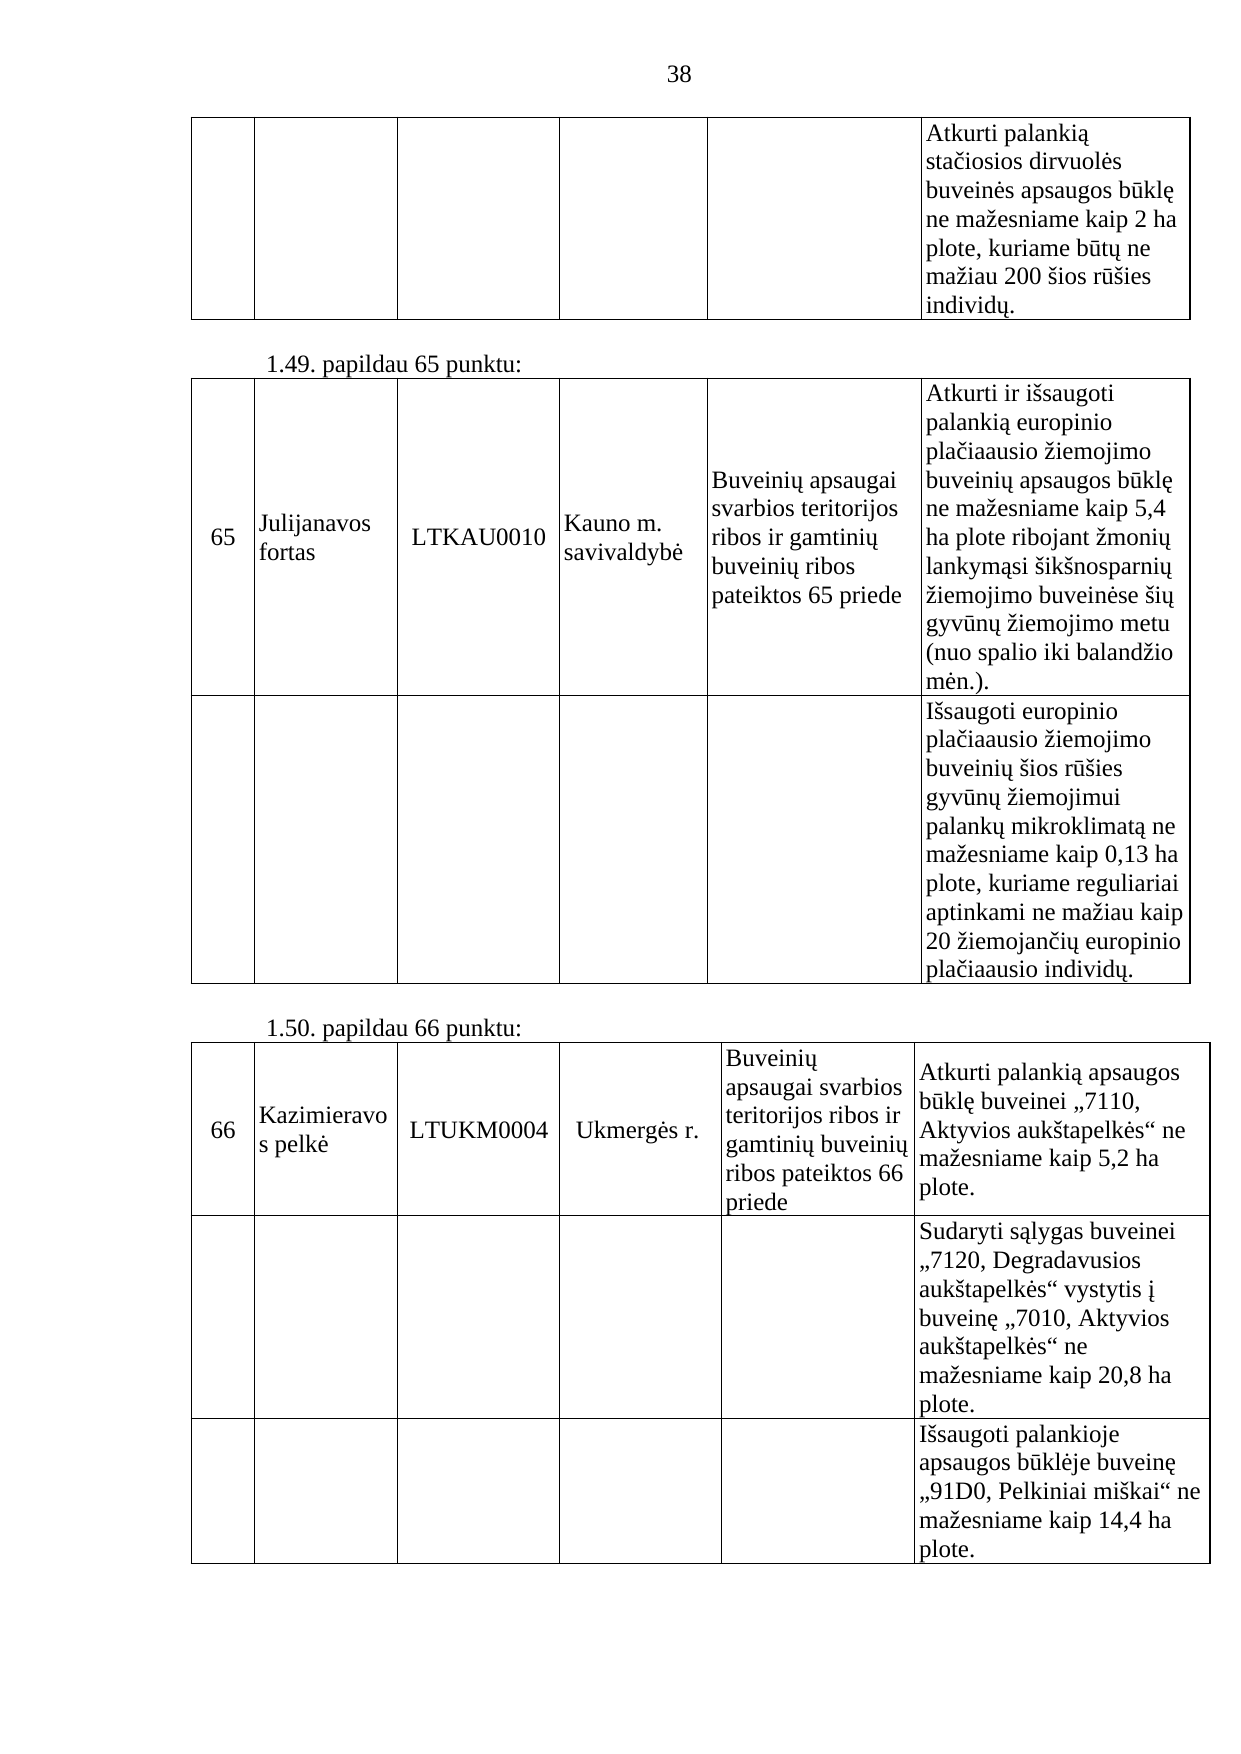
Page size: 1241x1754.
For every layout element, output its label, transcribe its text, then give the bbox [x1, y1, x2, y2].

text 1.50. papildau 66 punktu: [177, 1013, 1181, 1042]
table_cell [560, 696, 707, 983]
table_cell [560, 118, 707, 319]
table_cell [398, 696, 559, 983]
table_cell [255, 696, 397, 983]
table_cell Išsaugoti europinio plačiaausio žiemojimo buveinių šios rūšies gyvūnų žiemojimui palankų mikroklimatą ne mažesniame kaip 0,13 ha plote, kuriame reguliariai aptinkami ne mažiau kaip 20 žiemojančių europinio plačiaausio individų. [922, 696, 1189, 983]
table_cell [398, 118, 559, 319]
table_header LTUKM0004 [398, 1043, 559, 1215]
table_header Julijanavos fortas [255, 379, 397, 695]
table_cell [192, 696, 254, 983]
table_header Buveinių apsaugai svarbios teritorijos ribos ir gamtinių buveinių ribos pateiktos 66 priede [722, 1043, 914, 1215]
table_cell [255, 118, 397, 319]
table_header 65 [192, 379, 254, 695]
table_cell Atkurti palankią stačiosios dirvuolės buveinės apsaugos būklę ne mažesniame kaip 2 ha plote, kuriame būtų ne mažiau 200 šios rūšies individų. [922, 118, 1189, 319]
table_cell Išsaugoti palankioje apsaugos būklėje buveinę „91D0, Pelkiniai miškai“ ne mažesniame kaip 14,4 ha plote. [915, 1419, 1209, 1562]
table_cell [398, 1216, 559, 1418]
table_header Kauno m. savivaldybė [560, 379, 707, 695]
table_header Atkurti palankią apsaugos būklę buveinei „7110, Aktyvios aukštapelkės“ ne mažesniame kaip 5,2 ha plote. [915, 1043, 1209, 1215]
table_header Kazimieravos pelkė [255, 1043, 397, 1215]
table_header Atkurti ir išsaugoti palankią europinio plačiaausio žiemojimo buveinių apsaugos būklę ne mažesniame kaip 5,4 ha plote ribojant žmonių lankymąsi šikšnosparnių žiemojimo buveinėse šių gyvūnų žiemojimo metu (nuo spalio iki balandžio mėn.). [922, 379, 1189, 695]
table_header LTKAU0010 [398, 379, 559, 695]
table_cell [192, 1419, 254, 1562]
table_cell [192, 118, 254, 319]
table_header Ukmergės r. [560, 1043, 721, 1215]
table_header Buveinių apsaugai svarbios teritorijos ribos ir gamtinių buveinių ribos pateiktos 65 priede [708, 379, 921, 695]
table_cell [560, 1419, 721, 1562]
table_cell [560, 1216, 721, 1418]
table_cell [192, 1216, 254, 1418]
table_cell [722, 1419, 914, 1562]
table_header 66 [192, 1043, 254, 1215]
table_cell [255, 1419, 397, 1562]
table_cell [708, 118, 921, 319]
table_cell Sudaryti sąlygas buveinei „7120, Degradavusios aukštapelkės“ vystytis į buveinę „7010, Aktyvios aukštapelkės“ ne mažesniame kaip 20,8 ha plote. [915, 1216, 1209, 1418]
text 1.49. papildau 65 punktu: [177, 349, 1181, 377]
table_cell [708, 696, 921, 983]
table_cell [722, 1216, 914, 1418]
table_cell [255, 1216, 397, 1418]
table_cell [398, 1419, 559, 1562]
